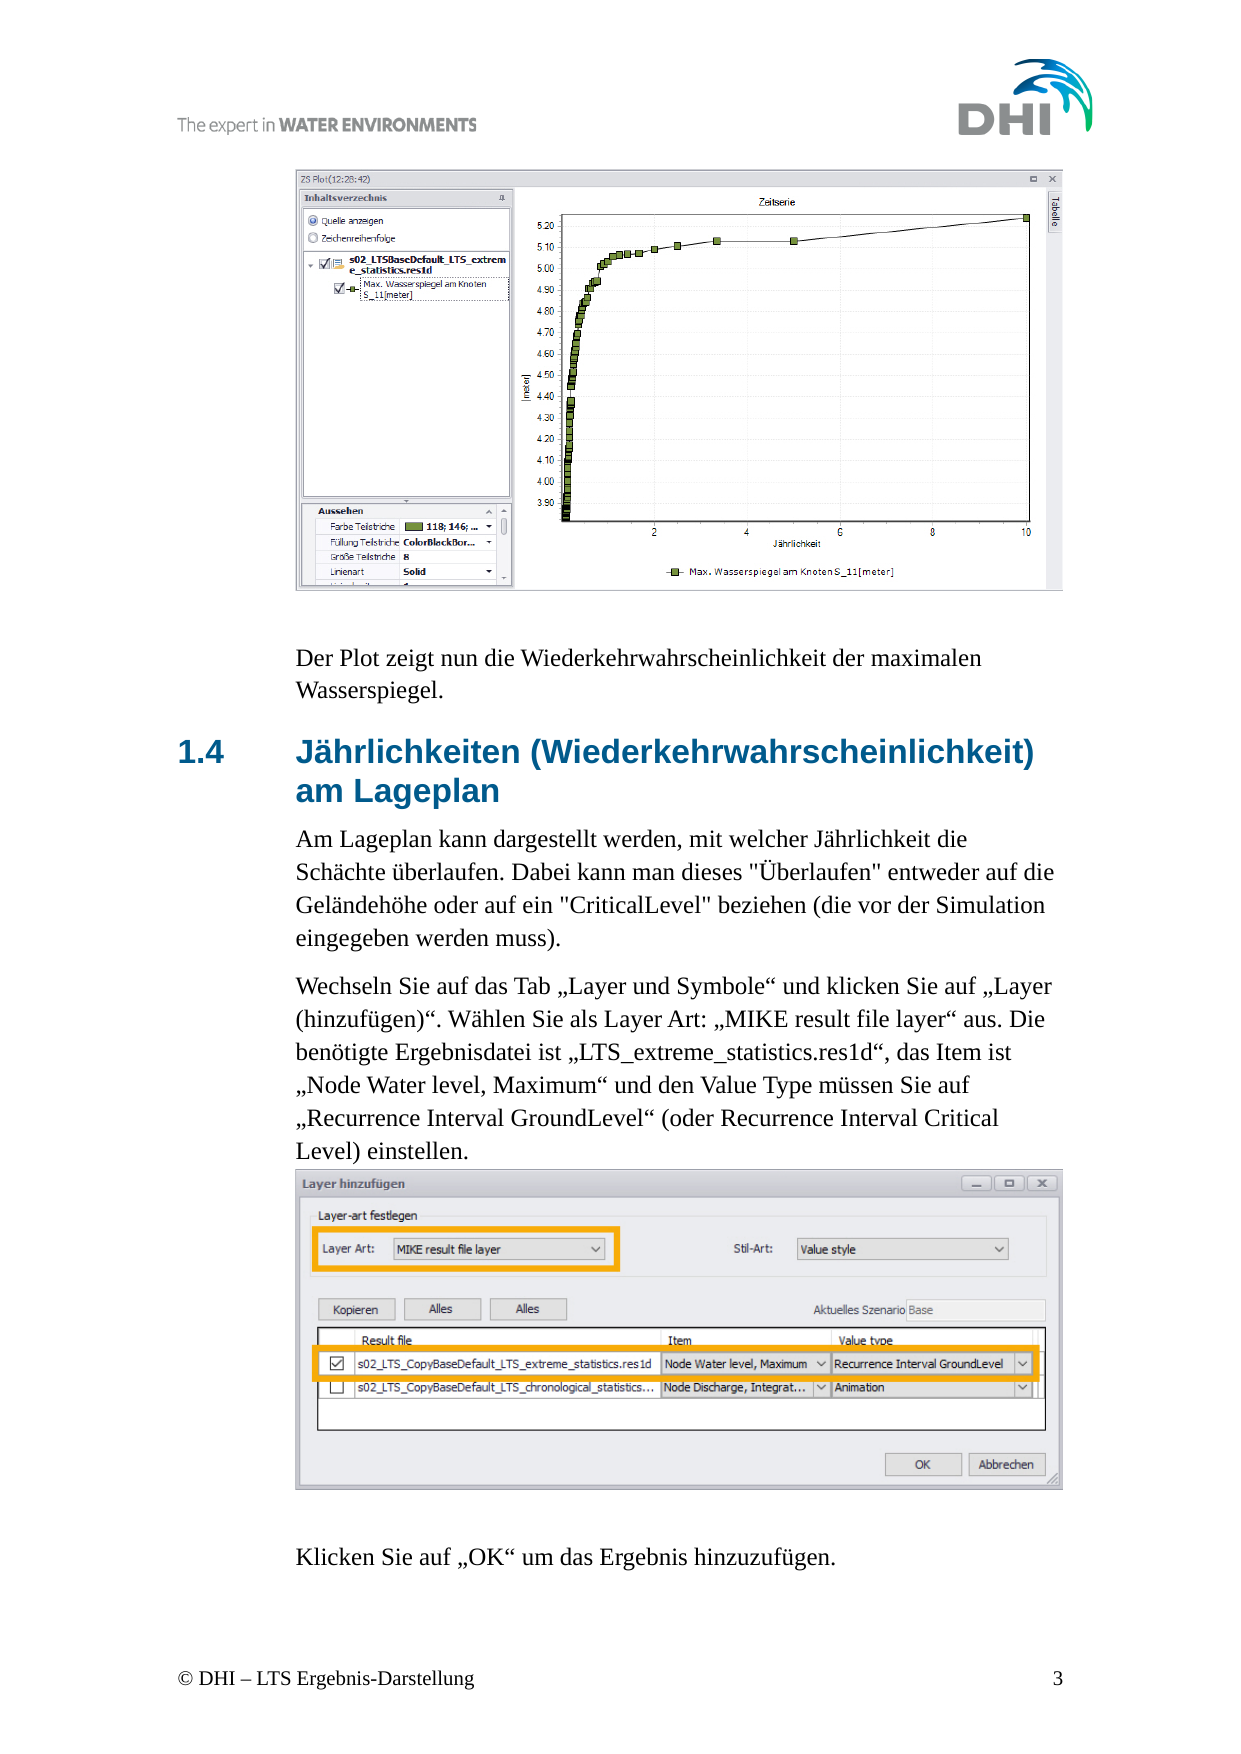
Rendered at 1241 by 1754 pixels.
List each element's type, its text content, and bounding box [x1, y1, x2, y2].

subtitle Jährlichkeiten (Wiederkehrwahrscheinlichkeit) am Lageplan [177, 732, 1063, 809]
text Klicken Sie auf „OK“ um das Ergebnis hinzuzufügen. [295, 1542, 1063, 1571]
text Der Plot zeigt nun die Wiederkehrwahrscheinlichkeit der maximalen Wasserspiegel. [295, 643, 1063, 704]
picture [958, 59, 1093, 135]
picture [295, 169, 1063, 591]
text Wechseln Sie auf das Tab „Layer und Symbole“ und klicken Sie auf „Layer (hinzufügen)“. Wählen Sie als Layer Art: „MIKE result file layer“ aus. Die benötigte Ergebnisdatei ist „LTS_extreme_statistics.res1d“, das Item ist „Node Water level, Maximum“ und den Value Type müssen Sie auf „Recurrence Interval GroundLevel“ (oder Recurrence Interval Critical Level) einstellen. [295, 971, 1063, 1165]
picture [295, 1169, 1063, 1490]
picture [177, 117, 477, 135]
text Am Lageplan kann dargestellt werden, mit welcher Jährlichkeit die Schächte überlaufen. Dabei kann man dieses "Überlaufen" entweder auf die Geländehöhe oder auf ein "CriticalLevel" beziehen (die vor der Simulation eingegeben werden muss). [295, 824, 1063, 952]
